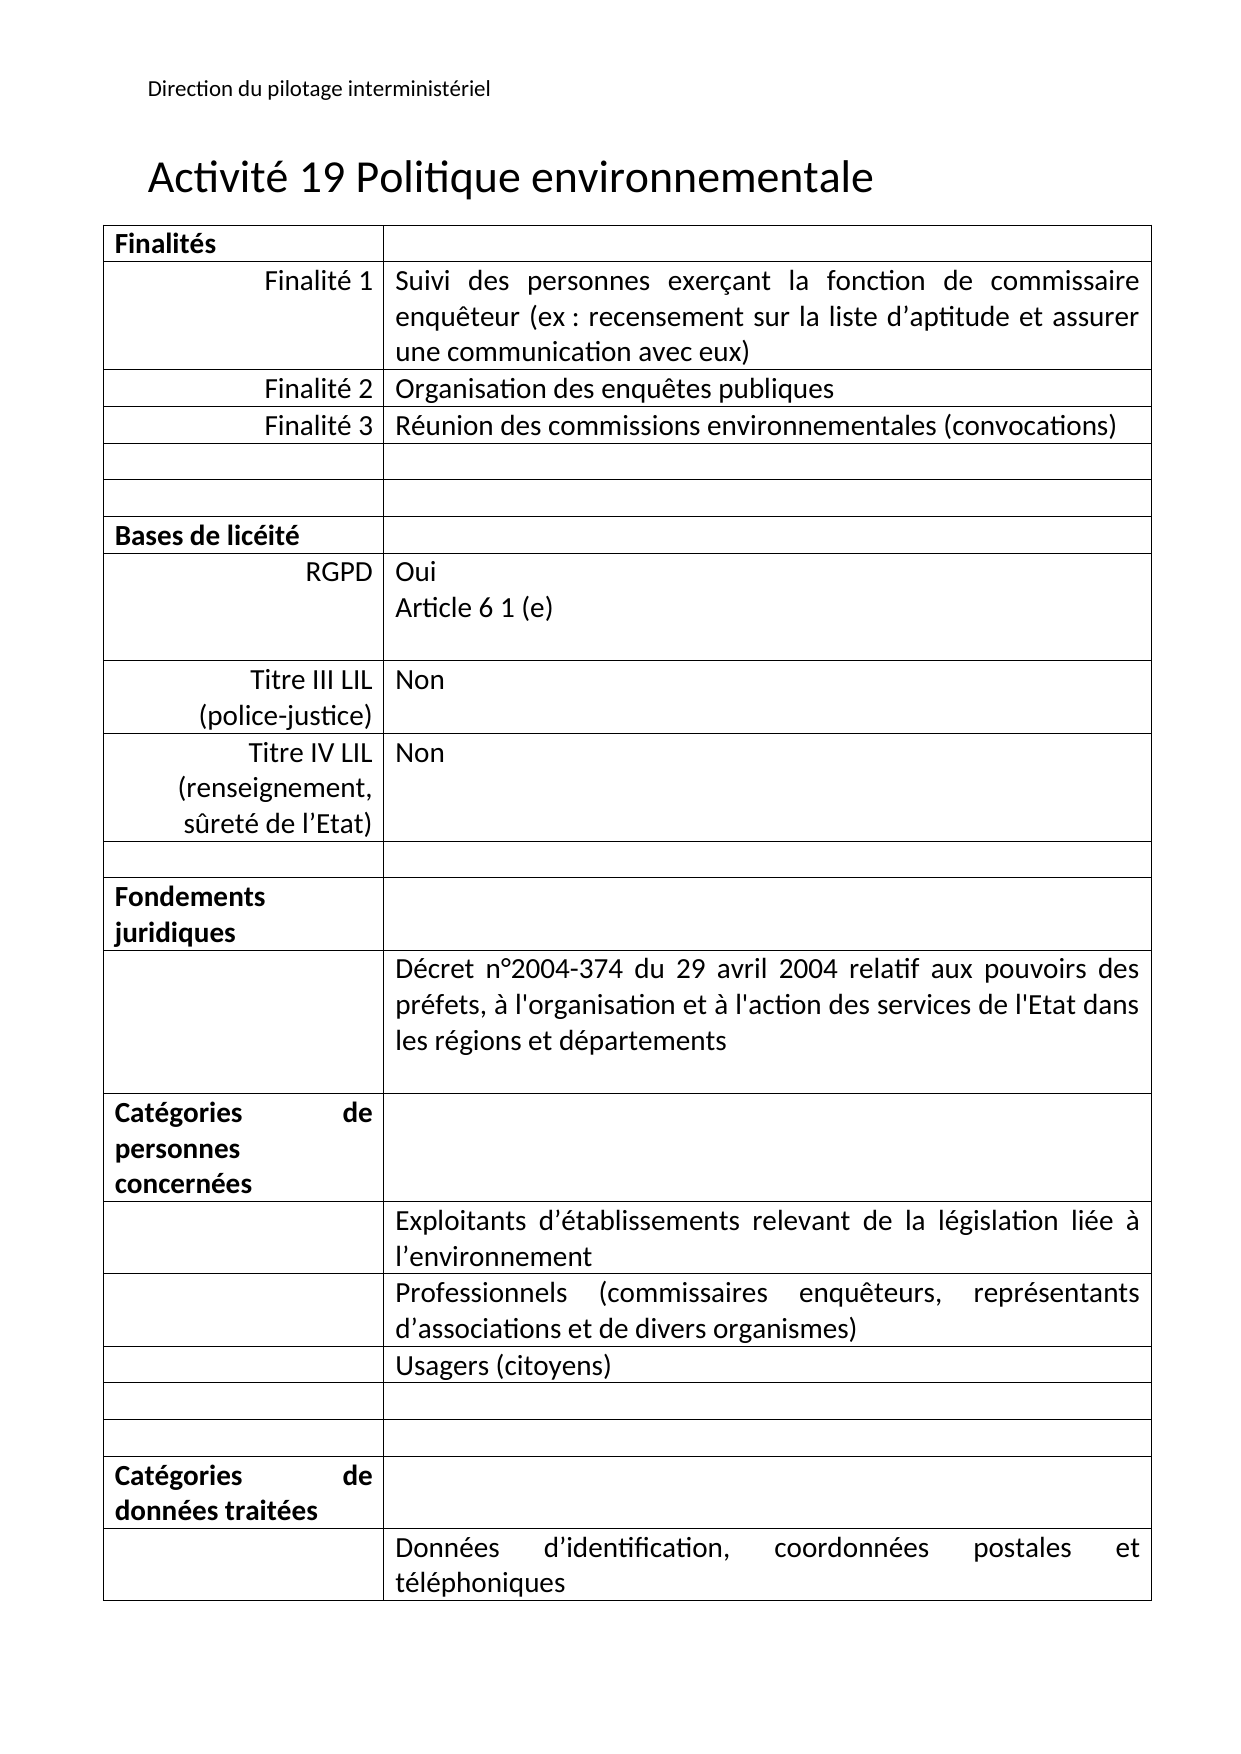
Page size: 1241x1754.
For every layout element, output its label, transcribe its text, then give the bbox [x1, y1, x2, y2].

table_cell [104, 842, 383, 877]
table_cell Organisation des enquêtes publiques [384, 370, 1151, 406]
table_cell Non [384, 734, 1151, 841]
table_cell Catégories de personnes concernées [104, 1094, 383, 1201]
table_cell RGPD [104, 554, 383, 660]
table_cell [384, 444, 1151, 479]
table_cell [104, 1274, 383, 1346]
table_cell [104, 480, 383, 516]
table_cell [384, 1094, 1151, 1201]
table_cell Bases de licéité [104, 517, 383, 552]
table_cell Non [384, 661, 1151, 733]
table_cell Données d’identification, coordonnées postales et téléphoniques [384, 1529, 1151, 1600]
table_cell [104, 444, 383, 479]
table_cell Catégories de données traitées [104, 1457, 383, 1528]
table_cell Suivi des personnes exerçant la fonction de commissaire enquêteur (ex : recensement sur la liste d’aptitude et assurer une communication avec eux) [384, 262, 1151, 369]
table_cell [104, 1420, 383, 1456]
table_cell [104, 1383, 383, 1419]
table_cell Professionnels (commissaires enquêteurs, représentants d’associations et de divers organismes) [384, 1274, 1151, 1346]
table_cell Titre IV LIL (renseignement, sûreté de l’Etat) [104, 734, 383, 841]
table_cell Finalité 1 [104, 262, 383, 369]
table_cell Décret n°2004-374 du 29 avril 2004 relatif aux pouvoirs des préfets, à l'organisation et à l'action des services de l'Etat dans les régions et départements [384, 951, 1151, 1093]
table_cell Finalité 2 [104, 370, 383, 406]
table_cell Titre III LIL (police-justice) [104, 661, 383, 733]
table_cell Fondements juridiques [104, 878, 383, 949]
table_cell [384, 1457, 1151, 1528]
table_cell [384, 1420, 1151, 1456]
table_cell [104, 1202, 383, 1273]
table_cell Usagers (citoyens) [384, 1347, 1151, 1382]
table_cell Réunion des commissions environnementales (convocations) [384, 407, 1151, 442]
text Activité 19 Politique environnementale [148, 148, 1093, 203]
table_cell [384, 842, 1151, 877]
table_header [384, 226, 1151, 261]
table_cell [384, 517, 1151, 552]
table_cell [384, 1383, 1151, 1419]
table_cell [384, 878, 1151, 949]
table_cell [384, 480, 1151, 516]
table_cell [104, 951, 383, 1093]
table_cell Exploitants d’établissements relevant de la législation liée à l’environnement [384, 1202, 1151, 1273]
table_cell Finalité 3 [104, 407, 383, 442]
table_cell Oui Article 6 1 (e) [384, 554, 1151, 660]
table_cell [104, 1347, 383, 1382]
table_header Finalités [104, 226, 383, 261]
table_cell [104, 1529, 383, 1600]
